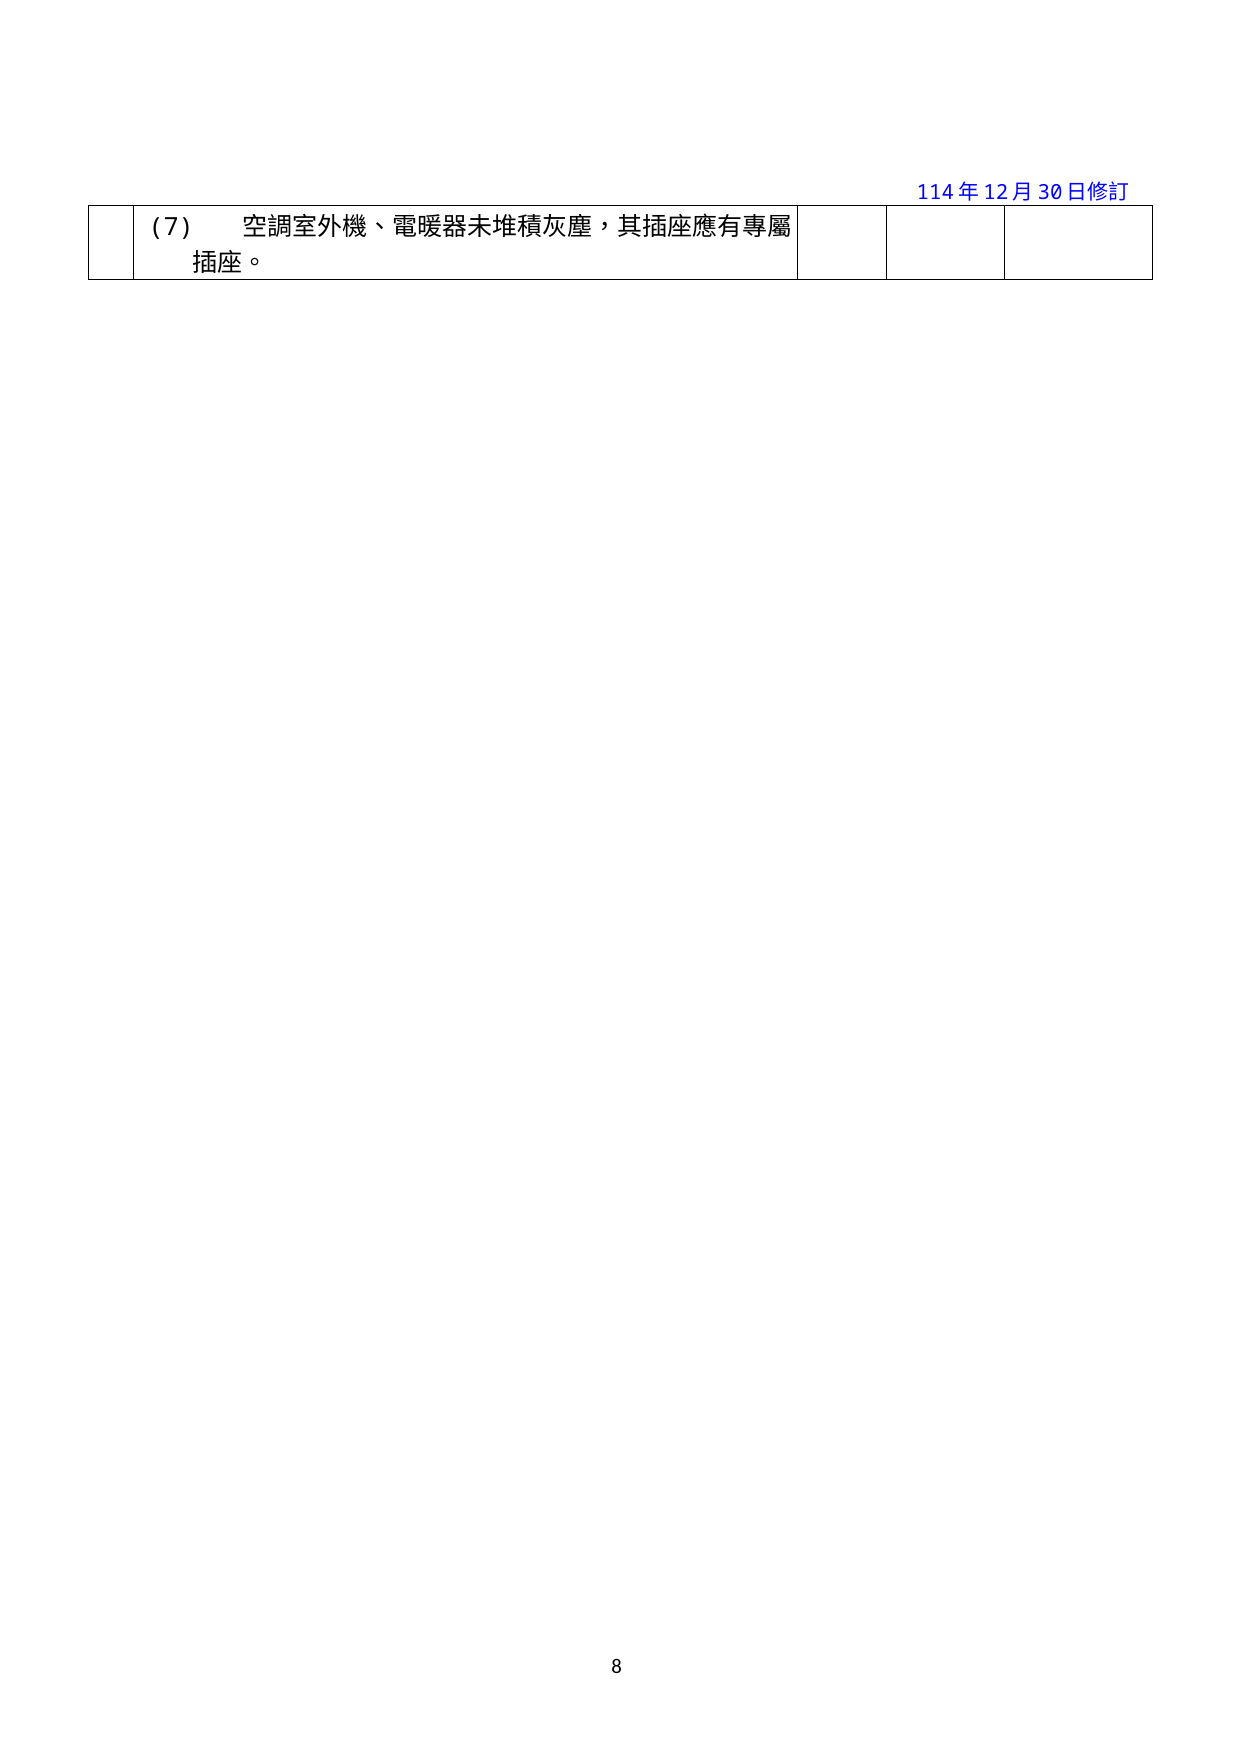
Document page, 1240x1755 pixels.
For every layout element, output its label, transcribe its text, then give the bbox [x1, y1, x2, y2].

table_cell [1005, 206, 1152, 279]
table_cell [887, 206, 1004, 279]
table_cell [798, 206, 886, 279]
table_cell [89, 206, 133, 279]
table_cell 空調室外機、電暖器未堆積灰塵，其插座應有專屬插座。 [134, 206, 797, 279]
